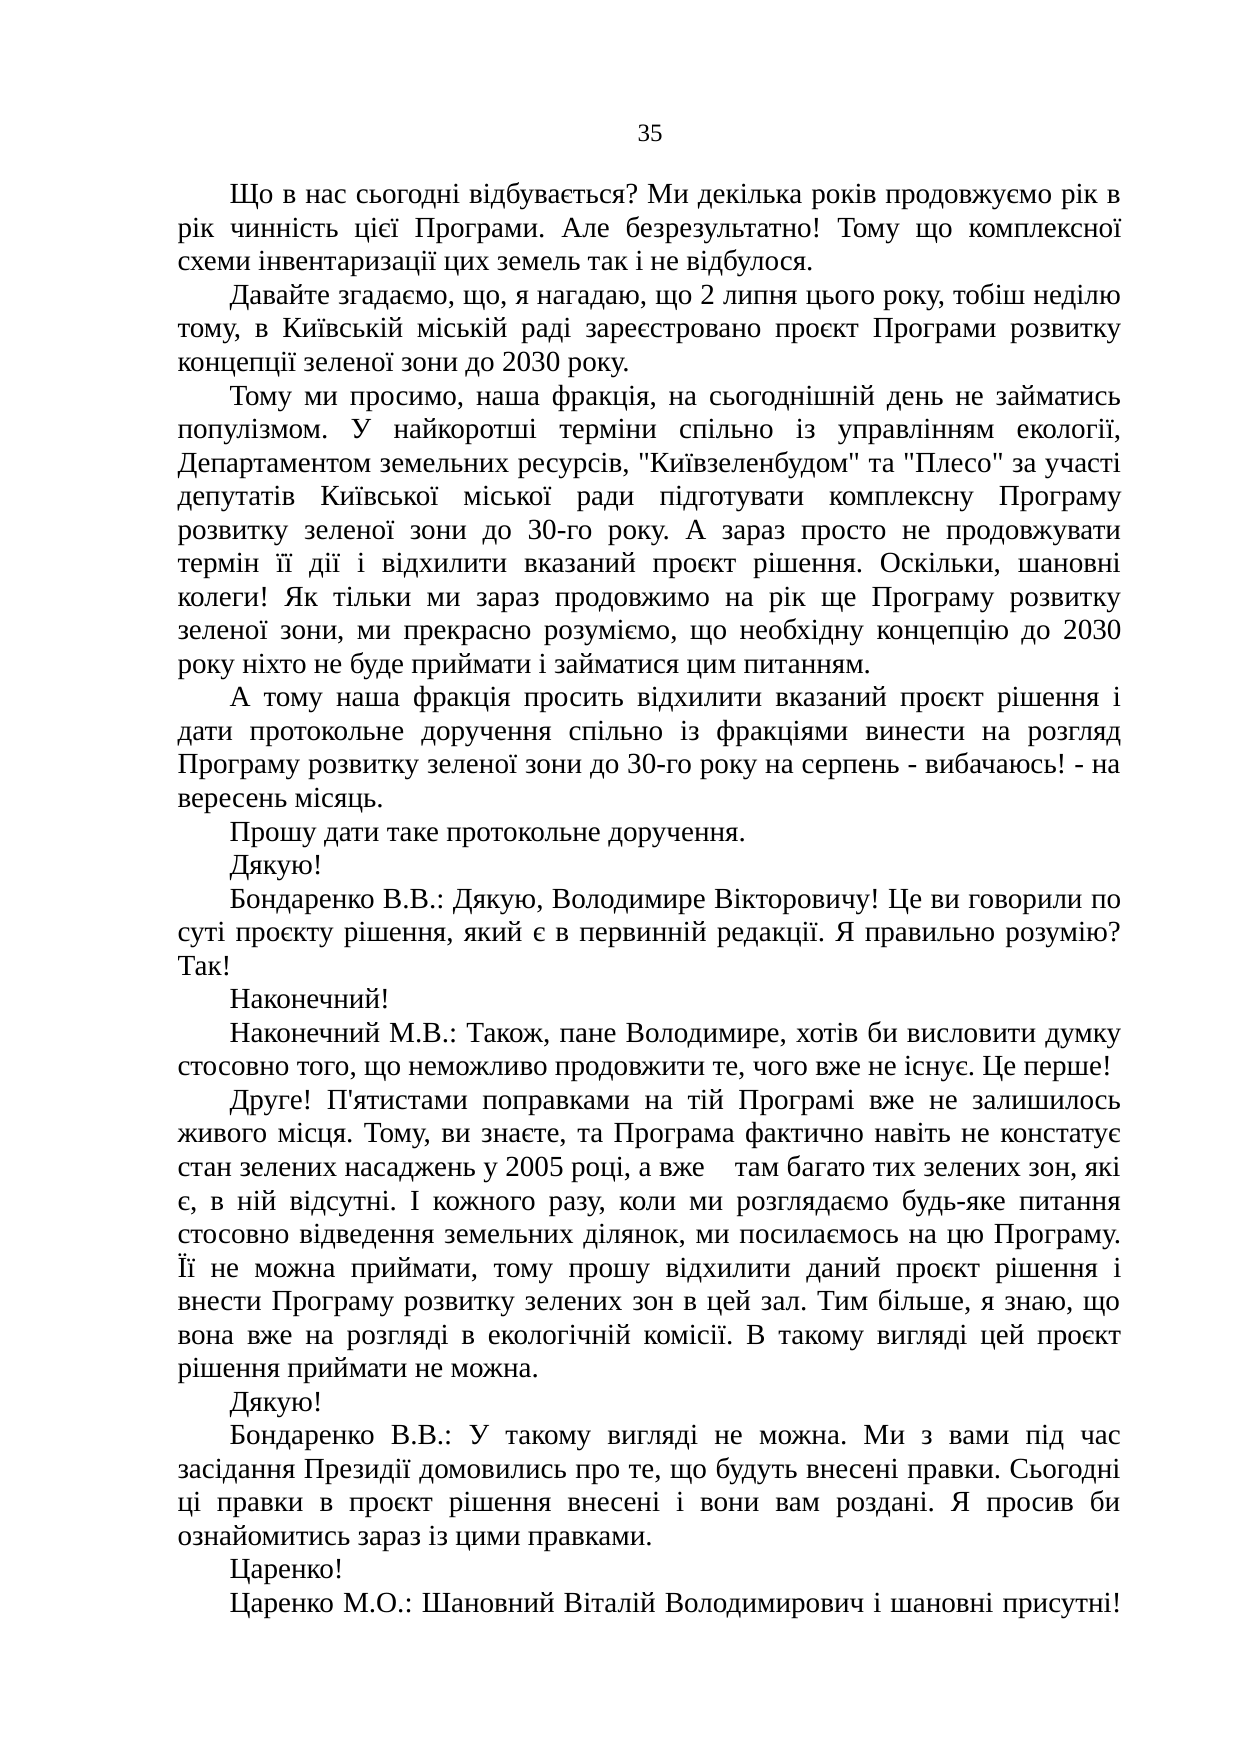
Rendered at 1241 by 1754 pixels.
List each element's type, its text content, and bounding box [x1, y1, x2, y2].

text Наконечний М.В.: Також, пане Володимире, хотів би висловити думку стосовно того, що неможливо продовжити те, чого вже не існує. Це перше! [177, 1015, 1122, 1082]
text Бондаренко В.В.: Дякую, Володимире Вікторовичу! Це ви говорили по суті проєкту рішення, який є в первинній редакції. Я правильно розумію? Так! [177, 881, 1122, 981]
text Царенко М.О.: Шановний Віталій Володимирович і шановні присутні! [177, 1585, 1122, 1619]
text Бондаренко В.В.: У такому вигляді не можна. Ми з вами під час засідання Президії домовились про те, що будуть внесені правки. Сьогодні ці правки в проєкт рішення внесені і вони вам роздані. Я просив би ознайомитись зараз із цими правками. [177, 1417, 1122, 1552]
text Друге! П'ятистами поправками на тій Програмі вже не залишилось живого місця. Тому, ви знаєте, та Програма фактично навіть не констатує стан зелених насаджень у 2005 році, а вже там багато тих зелених зон, які є, в ній відсутні. І кожного разу, коли ми розглядаємо будь-яке питання стосовно відведення земельних ділянок, ми посилаємось на цю Програму. Її не можна приймати, тому прошу відхилити даний проєкт рішення і внести Програму розвитку зелених зон в цей зал. Тим більше, я знаю, що вона вже на розгляді в екологічній комісії. В такому вигляді цей проєкт рішення приймати не можна. [177, 1082, 1122, 1384]
text Наконечний! [177, 981, 1122, 1015]
text Прошу дати таке протокольне доручення. [177, 814, 1122, 847]
text Давайте згадаємо, що, я нагадаю, що 2 липня цього року, тобіш неділю тому, в Київській міській раді зареєстровано проєкт Програми розвитку концепції зеленої зони до 2030 року. [177, 277, 1122, 378]
text Дякую! [177, 847, 1122, 881]
text Що в нас сьогодні відбувається? Ми декілька років продовжуємо рік в рік чинність цієї Програми. Але безрезультатно! Тому що комплексної схеми інвентаризації цих земель так і не відбулося. [177, 176, 1122, 277]
text Дякую! [177, 1384, 1122, 1417]
text Тому ми просимо, наша фракція, на сьогоднішній день не займатись популізмом. У найкоротші терміни спільно із управлінням екології, Департаментом земельних ресурсів, "Київзеленбудом" та "Плесо" за участі депутатів Київської міської ради підготувати комплексну Програму розвитку зеленої зони до 30-го року. А зараз просто не продовжувати термін її дії і відхилити вказаний проєкт рішення. Оскільки, шановні колеги! Як тільки ми зараз продовжимо на рік ще Програму розвитку зеленої зони, ми прекрасно розуміємо, що необхідну концепцію до 2030 року ніхто не буде приймати і займатися цим питанням. [177, 378, 1122, 679]
text А тому наша фракція просить відхилити вказаний проєкт рішення і дати протокольне доручення спільно із фракціями винести на розгляд Програму розвитку зеленої зони до 30-го року на серпень - вибачаюсь! - на вересень місяць. [177, 679, 1122, 814]
text Царенко! [177, 1552, 1122, 1585]
